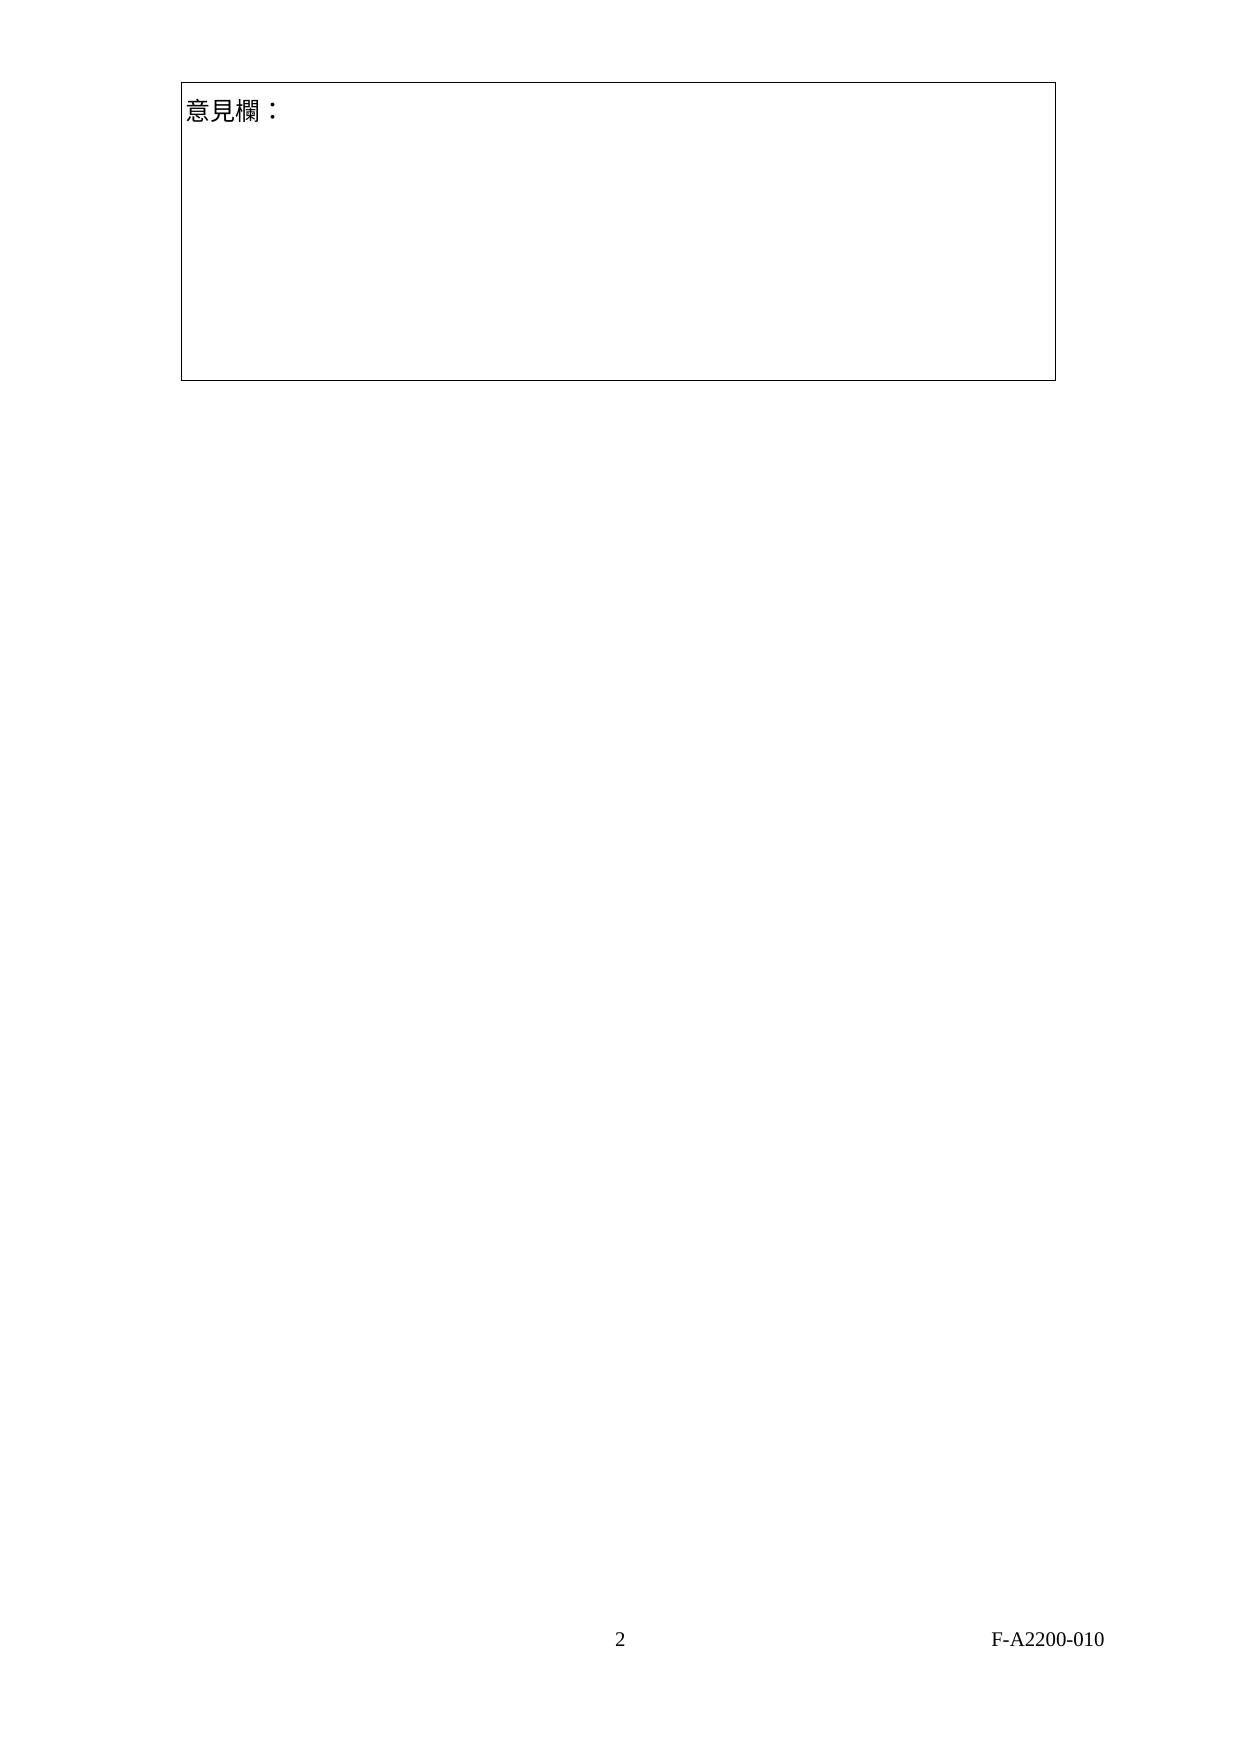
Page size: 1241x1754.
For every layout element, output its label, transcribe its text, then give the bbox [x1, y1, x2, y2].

table_header 意見欄： [182, 83, 1055, 380]
